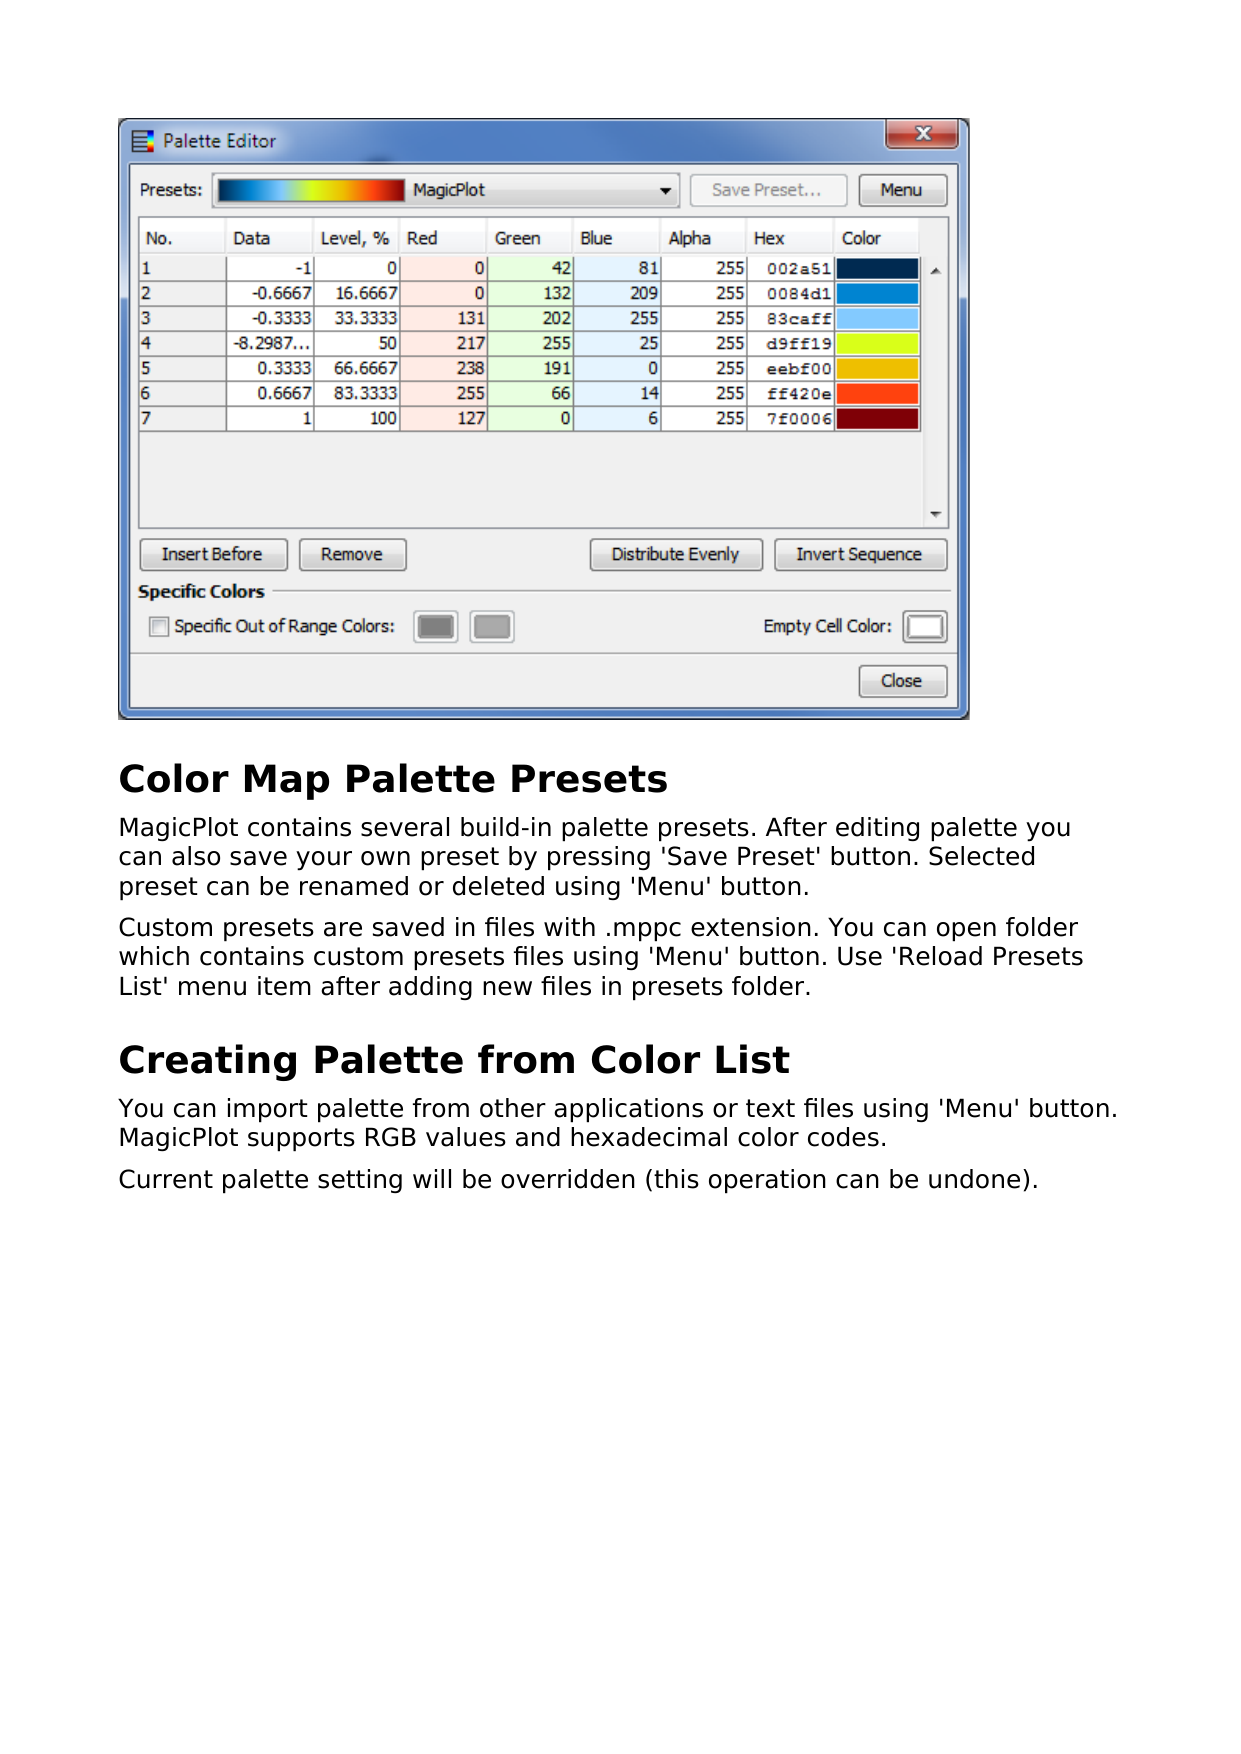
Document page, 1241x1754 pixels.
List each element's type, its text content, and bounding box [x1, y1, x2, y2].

text Custom presets are saved in files with .mppc extension. You can open folder which contains custom presets files using 'Menu' button. Use 'Reload Presets List' menu item after adding new files in presets folder. [118, 913, 1122, 1001]
subtitle Creating Palette from Color List [118, 1038, 1122, 1082]
picture [118, 118, 970, 720]
text You can import palette from other applications or text files using 'Menu' button. MagicPlot supports RGB values and hexadecimal color codes. [118, 1094, 1122, 1153]
text MagicPlot contains several build-in palette presets. After editing palette you can also save your own preset by pressing 'Save Preset' button. Selected preset can be renamed or deleted using 'Menu' button. [118, 813, 1122, 901]
text Current palette setting will be overridden (this operation can be undone). [118, 1165, 1122, 1194]
subtitle Color Map Palette Presets [118, 757, 1122, 801]
